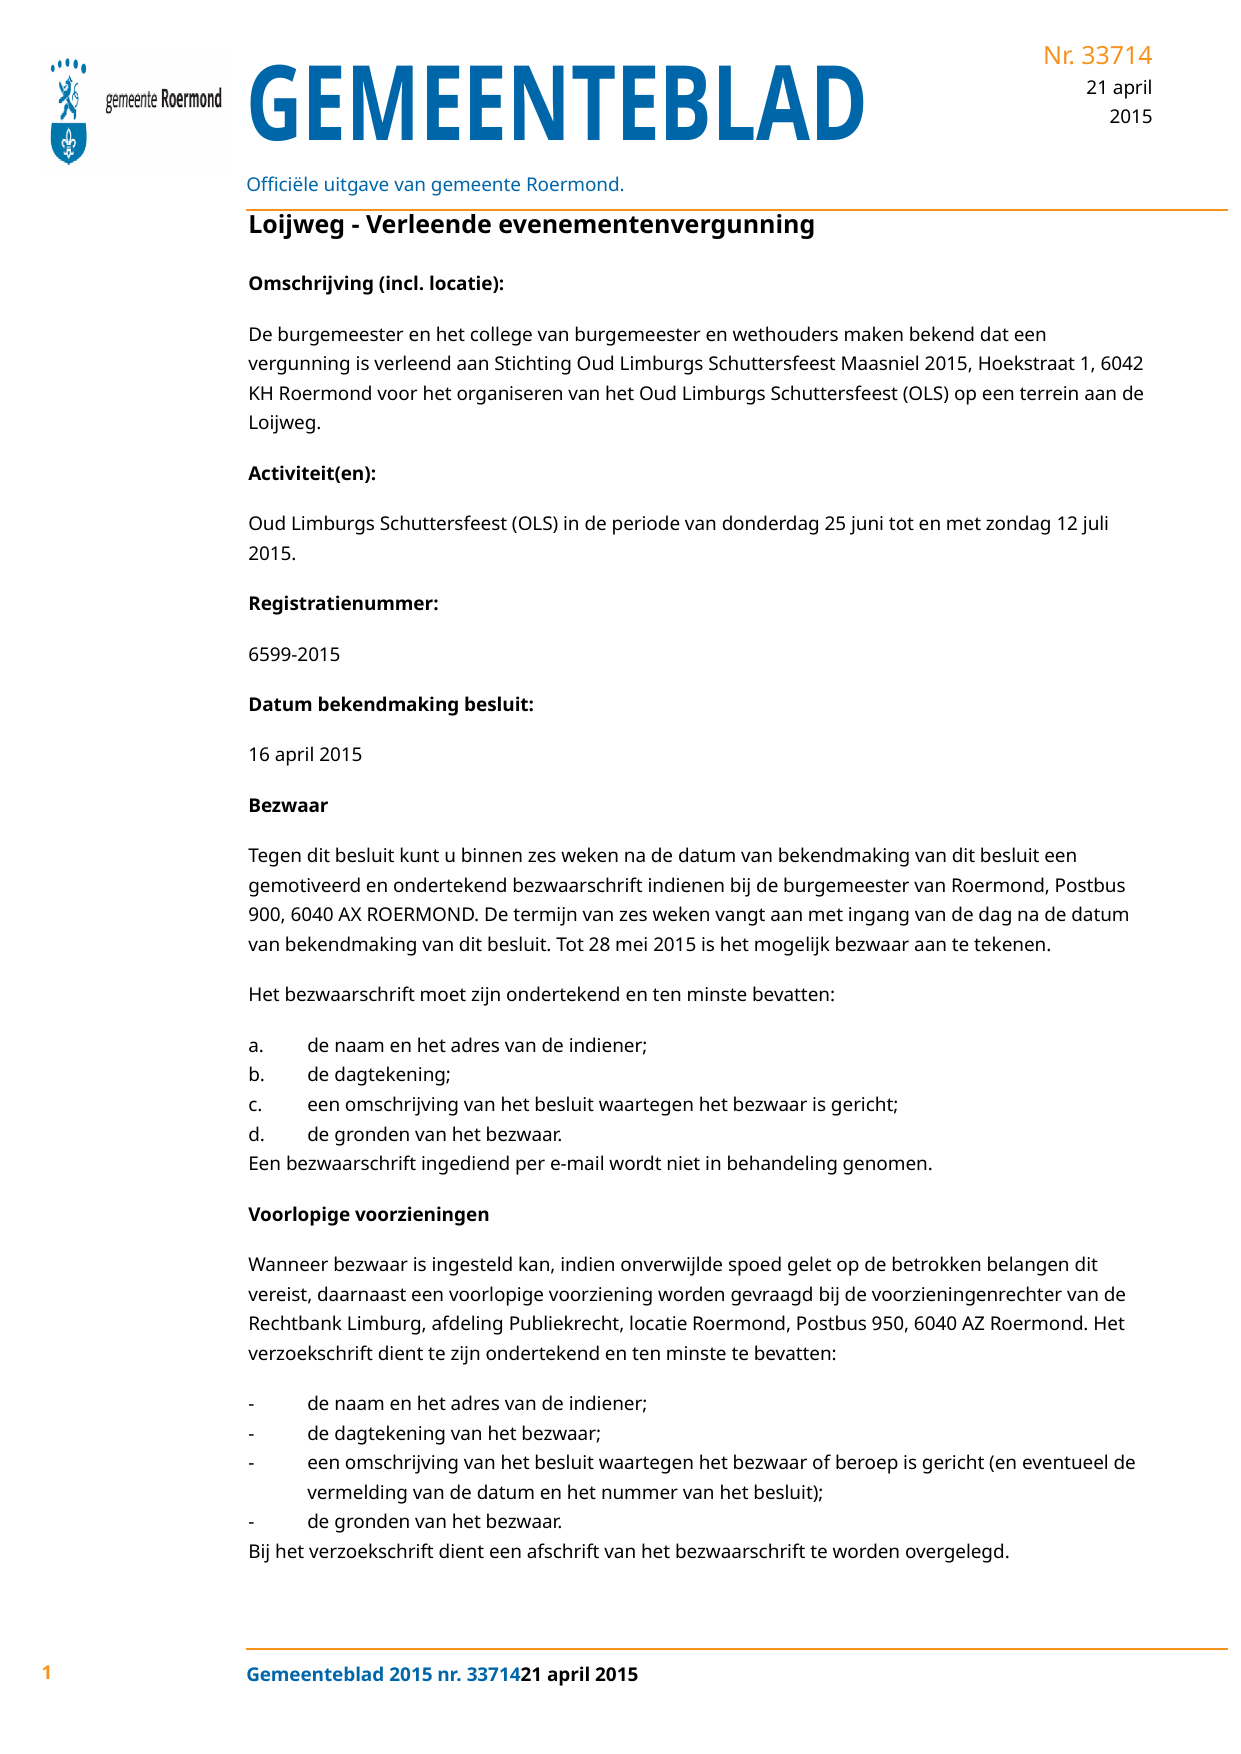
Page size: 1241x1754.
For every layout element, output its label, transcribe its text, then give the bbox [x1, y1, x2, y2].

list de dagtekening; [248, 1062, 1152, 1087]
list de dagtekening van het bezwaar; [248, 1420, 1152, 1446]
list de naam en het adres van de indiener; [248, 1032, 1152, 1058]
text Activiteit(en): [248, 460, 1152, 486]
text 16 april 2015 [248, 742, 1152, 767]
list een omschrijving van het besluit waartegen het bezwaar is gericht; [248, 1091, 1152, 1117]
text Datum bekendmaking besluit: [248, 691, 1152, 717]
text Voorlopige voorzieningen [248, 1201, 1152, 1226]
list de gronden van het bezwaar. [248, 1121, 1152, 1146]
text Wanneer bezwaar is ingesteld kan, indien onverwijlde spoed gelet op de betrokken belangen dit vereist, daarnaast een voorlopige voorziening worden gevraagd bij de voorzieningenrechter van de Rechtbank Limburg, afdeling Publiekrecht, locatie Roermond, Postbus 950, 6040 AZ Roermond. Het verzoekschrift dient te zijn ondertekend en ten minste te bevatten: [248, 1251, 1152, 1366]
text De burgemeester en het college van burgemeester en wethouders maken bekend dat een vergunning is verleend aan Stichting Oud Limburgs Schuttersfeest Maasniel 2015, Hoekstraat 1, 6042 KH Roermond voor het organiseren van het Oud Limburgs Schuttersfeest (OLS) op een terrein aan de Loijweg. [248, 321, 1152, 435]
text Loijweg - Verleende evenementenvergunning [248, 211, 1152, 241]
text Tegen dit besluit kunt u binnen zes weken na de datum van bekendmaking van dit besluit een gemotiveerd en ondertekend bezwaarschrift indienen bij de burgemeester van Roermond, Postbus 900, 6040 AX ROERMOND. De termijn van zes weken vangt aan met ingang van de dag na de datum van bekendmaking van dit besluit. Tot 28 mei 2015 is het mogelijk bezwaar aan te tekenen. [248, 842, 1152, 957]
text Bij het verzoekschrift dient een afschrift van het bezwaarschrift te worden overgelegd. [248, 1538, 1152, 1564]
text Het bezwaarschrift moet zijn ondertekend en ten minste bevatten: [248, 982, 1152, 1007]
text Registratienummer: [248, 590, 1152, 616]
text Een bezwaarschrift ingediend per e-mail wordt niet in behandeling genomen. [248, 1150, 1152, 1176]
picture [41, 47, 231, 172]
list de naam en het adres van de indiener; [248, 1390, 1152, 1416]
text Bezwaar [248, 792, 1152, 818]
list een omschrijving van het besluit waartegen het bezwaar of beroep is gericht (en eventueel de vermelding van de datum en het nummer van het besluit); [248, 1449, 1152, 1505]
text 6599-2015 [248, 641, 1152, 666]
text Omschrijving (incl. locatie): [248, 270, 1152, 296]
text Oud Limburgs Schuttersfeest (OLS) in de periode van donderdag 25 juni tot en met zondag 12 juli 2015. [248, 510, 1152, 566]
list de gronden van het bezwaar. [248, 1509, 1152, 1534]
